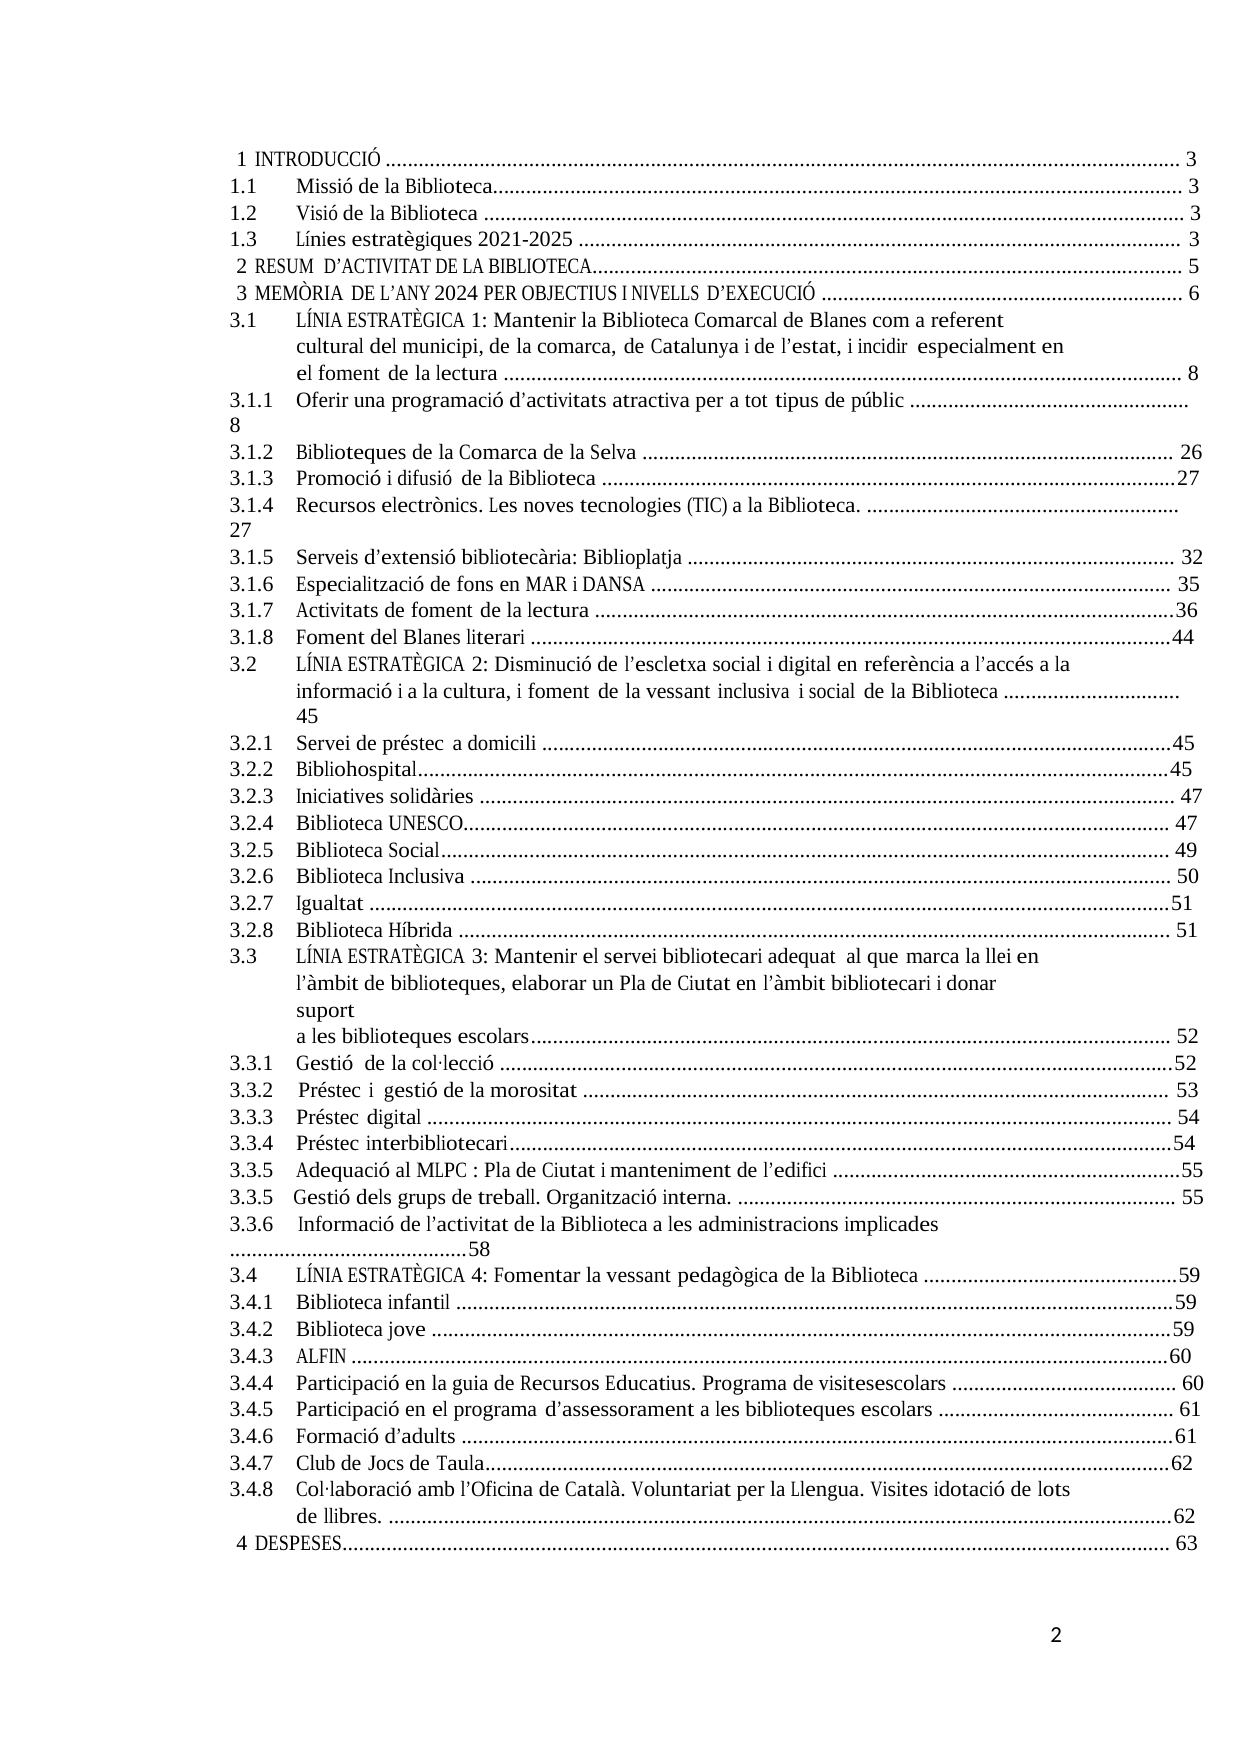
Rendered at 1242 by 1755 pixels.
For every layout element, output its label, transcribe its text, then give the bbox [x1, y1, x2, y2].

text 3.1.3 Promoció i difusió de la Biblioteca ........................................................................................................27 [229, 465, 1204, 491]
text 1.2 Visió de la Biblioteca ............................................................................................................................... 3 [229, 200, 1204, 225]
text 3.1.6 Especialització de fons en MAR i DANSA ............................................................................................... 35 [229, 571, 1204, 596]
text 3.3.5 Adequació al MLPC : Pla de Ciutat i manteniment de l’edifici ...............................................................55 [229, 1157, 1204, 1182]
text 3.4.4 Participació en la guia de Recursos Educatius. Programa de visitesescolars ......................................... 60 [229, 1369, 1204, 1395]
text 3.2.5 Biblioteca Social.................................................................................................................................... 49 [229, 837, 1204, 862]
text 3.2.1 Servei de préstec a domicili ..................................................................................................................45 [229, 730, 1204, 755]
text 3 MEMÒRIA DE L’ANY 2024 PER OBJECTIUS I NIVELLS D’EXECUCIÓ .................................................................. 6 [236, 280, 1204, 305]
text 4 DESPESES...................................................................................................................................................... 63 [236, 1530, 1204, 1555]
text 3.1 LÍNIA ESTRATÈGICA 1: Mantenir la Biblioteca Comarcal de Blanes com a referent [229, 307, 1204, 332]
text 3.4.6 Formació d’adults .................................................................................................................................61 [229, 1423, 1204, 1448]
text 3.1.7 Activitats de foment de la lectura .........................................................................................................36 [229, 597, 1204, 623]
text 3.1.1 Oferir una programació d’activitats atractiva per a tot tipus de públic ................................................... 8 [229, 387, 1204, 437]
text 3.3.6 Informació de l’activitat de la Biblioteca a les administracions implicades ...........................................58 [229, 1211, 1204, 1261]
text 3.3.1 Gestió de la col·lecció ..........................................................................................................................52 [229, 1050, 1204, 1076]
text 3.1.5 Serveis d’extensió bibliotecària: Biblioplatja ......................................................................................... 32 [229, 544, 1204, 569]
text 3.3.5 Gestió dels grups de treball. Organització interna. ................................................................................ 55 [229, 1184, 1204, 1209]
text 3.3.2 Préstec i gestió de la morositat ........................................................................................................... 53 [229, 1077, 1204, 1102]
text 3.4 LÍNIA ESTRATÈGICA 4: Fomentar la vessant pedagògica de la Biblioteca ..............................................59 [229, 1262, 1204, 1288]
text cultural del municipi, de la comarca, de Catalunya i de l’estat, i incidir especialment en [296, 333, 1204, 358]
text 1.1 Missió de la Biblioteca............................................................................................................................. 3 [229, 173, 1204, 198]
text informació i a la cultura, i foment de la vessant inclusiva i social de la Biblioteca ................................ 45 [296, 678, 1204, 728]
text 3.4.3 ALFIN ....................................................................................................................................................60 [229, 1343, 1204, 1368]
text 1.3 Línies estratègiques 2021-2025 .............................................................................................................. 3 [229, 226, 1204, 252]
text 3.2 LÍNIA ESTRATÈGICA 2: Disminució de l’escletxa social i digital en referència a l’accés a la [229, 651, 1204, 676]
text 3.2.8 Biblioteca Híbrida ................................................................................................................................. 51 [229, 917, 1204, 942]
text 3.2.7 Igualtat .................................................................................................................................................51 [229, 890, 1204, 915]
text 1 INTRODUCCIÓ ................................................................................................................................................ 3 [236, 146, 1204, 171]
text 3.1.8 Foment del Blanes literari ....................................................................................................................44 [229, 624, 1204, 649]
text de llibres. ..............................................................................................................................................62 [296, 1503, 1204, 1528]
text 3.4.1 Biblioteca infantil ..................................................................................................................................59 [229, 1289, 1204, 1314]
text 3.1.4 Recursos electrònics. Les noves tecnologies (TIC) a la Biblioteca. ......................................................... 27 [229, 492, 1204, 543]
text 3.2.6 Biblioteca Inclusiva ............................................................................................................................... 50 [229, 863, 1204, 889]
text 3.2.3 Iniciatives solidàries .............................................................................................................................. 47 [229, 783, 1204, 808]
text 3.2.4 Biblioteca UNESCO................................................................................................................................ 47 [229, 810, 1204, 835]
text 3.2.2 Bibliohospital........................................................................................................................................45 [229, 756, 1204, 782]
text 3.4.8 Col·laboració amb l’Oficina de Català. Voluntariat per la Llengua. Visites idotació de lots [229, 1476, 1204, 1502]
text 3.4.2 Biblioteca jove ......................................................................................................................................59 [229, 1316, 1204, 1341]
text el foment de la lectura ........................................................................................................................... 8 [296, 360, 1204, 385]
text 3.4.5 Participació en el programa d’assessorament a les biblioteques escolars ........................................... 61 [229, 1396, 1204, 1421]
text 3.3.4 Préstec interbibliotecari........................................................................................................................54 [229, 1130, 1204, 1156]
text 2 RESUM D’ACTIVITAT DE LA BIBLIOTECA........................................................................................................... 5 [236, 253, 1204, 278]
text 3.4.7 Club de Jocs de Taula............................................................................................................................62 [229, 1450, 1204, 1475]
text 3.3.3 Préstec digital ....................................................................................................................................... 54 [229, 1104, 1204, 1129]
text a les biblioteques escolars.................................................................................................................... 52 [296, 1023, 1204, 1049]
text 3.1.2 Biblioteques de la Comarca de la Selva ................................................................................................. 26 [229, 439, 1204, 464]
text 3.3 LÍNIA ESTRATÈGICA 3: Mantenir el servei bibliotecari adequat al que marca la llei en l’àmbit de biblioteques, elaborar un Pla de Ciutat en l’àmbit bibliotecari i donar suport [229, 943, 1056, 1022]
